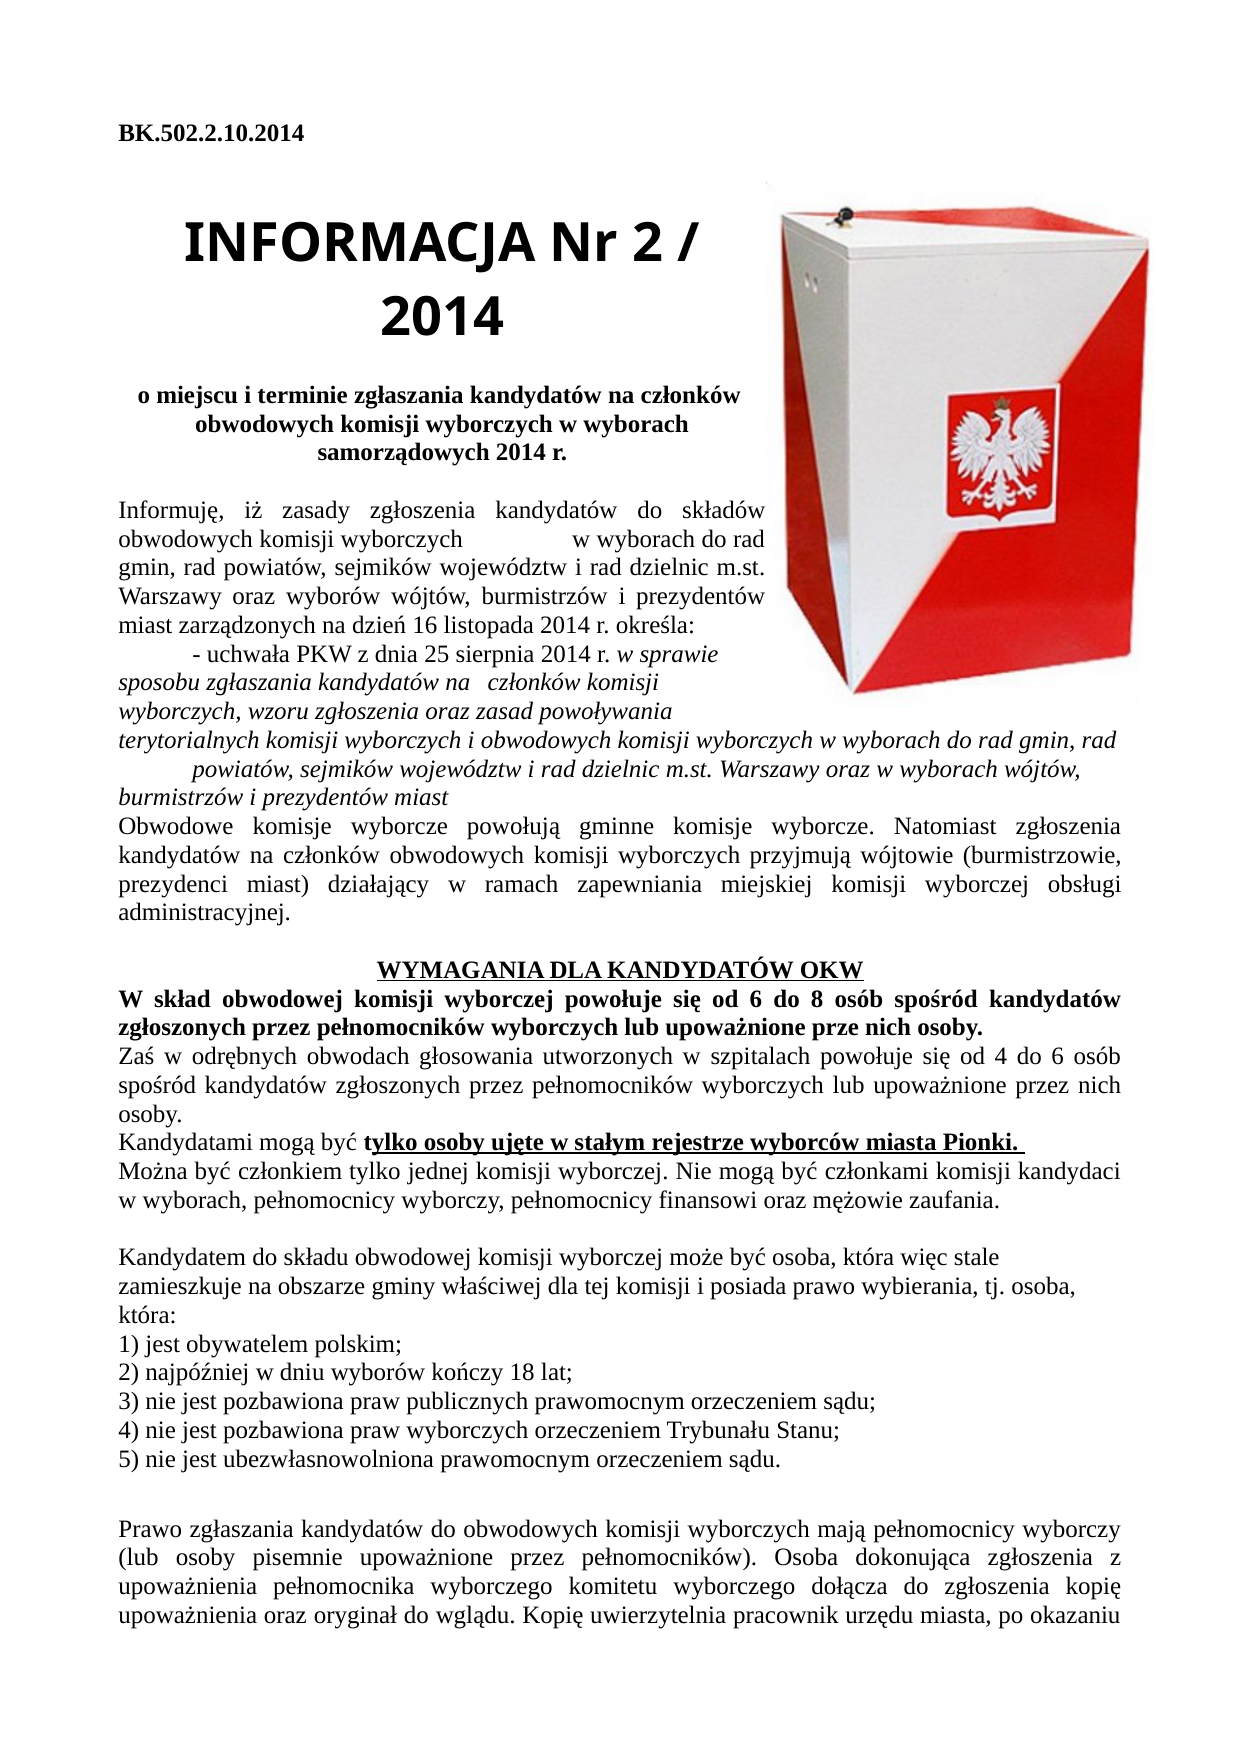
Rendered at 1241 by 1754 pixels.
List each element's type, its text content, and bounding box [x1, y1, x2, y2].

text Kandydatami mogą być tylko osoby ujęte w stałym rejestrze wyborców miasta Pionki. [118, 1127, 1122, 1156]
text WYMAGANIA DLA KANDYDATÓW OKW [118, 955, 1122, 984]
text o miejscu i terminie zgłaszania kandydatów na członków [118, 380, 766, 409]
text Prawo zgłaszania kandydatów do obwodowych komisji wyborczych mają pełnomocnicy wyborczy (lub osoby pisemnie upoważnione przez pełnomocników). Osoba dokonująca zgłoszenia z upoważnienia pełnomocnika wyborczego komitetu wyborczego dołącza do zgłoszenia kopię upoważnienia oraz oryginał do wglądu. Kopię uwierzytelnia pracownik urzędu miasta, po okazaniu [118, 1514, 1122, 1629]
text obwodowych komisji wyborczych w wyborach samorządowych 2014 r. [118, 409, 766, 466]
text BK.502.2.10.2014 [118, 118, 1122, 147]
text Można być członkiem tylko jednej komisji wyborczej. Nie mogą być członkami komisji kandydaci w wyborach, pełnomocnicy wyborczy, pełnomocnicy finansowi oraz mężowie zaufania. [118, 1156, 1122, 1214]
text Zaś w odrębnych obwodach głosowania utworzonych w szpitalach powołuje się od 4 do 6 osób spośród kandydatów zgłoszonych przez pełnomocników wyborczych lub upoważnione przez nich osoby. [118, 1041, 1122, 1127]
text W skład obwodowej komisji wyborczej powołuje się od 6 do 8 osób spośród kandydatów zgłoszonych przez pełnomocników wyborczych lub upoważnione prze nich osoby. [118, 984, 1122, 1041]
text Obwodowe komisje wyborcze powołują gminne komisje wyborcze. Natomiast zgłoszenia kandydatów na członków obwodowych komisji wyborczych przyjmują wójtowie (burmistrzowie, prezydenci miast) działający w ramach zapewniania miejskiej komisji wyborczej obsługi administracyjnej. [118, 811, 1122, 926]
text - uchwała PKW z dnia 25 sierpnia 2014 r. w sprawie sposobu zgłaszania kandydatów na członków komisji wyborczych, wzoru zgłoszenia oraz zasad powoływania terytorialnych komisji wyborczych i obwodowych komisji wyborczych w wyborach do rad gmin, rad powiatów, sejmików województw i rad dzielnic m.st. Warszawy oraz w wyborach wójtów, burmistrzów i prezydentów miast [118, 639, 1122, 811]
text INFORMACJA Nr 2 / 2014 [118, 204, 766, 351]
picture [766, 182, 1154, 707]
text Informuję, iż zasady zgłoszenia kandydatów do składów obwodowych komisji wyborczych w wyborach do rad gmin, rad powiatów, sejmików województw i rad dzielnic m.st. Warszawy oraz wyborów wójtów, burmistrzów i prezydentów miast zarządzonych na dzień 16 listopada 2014 r. określa: [118, 495, 766, 639]
text Kandydatem do składu obwodowej komisji wyborczej może być osoba, która więc stale zamieszkuje na obszarze gminy właściwej dla tej komisji i posiada prawo wybierania, tj. osoba, która: 1) jest obywatelem polskim; 2) najpóźniej w dniu wyborów kończy 18 lat; 3) nie jest pozbawiona praw publicznych prawomocnym orzeczeniem sądu; 4) nie jest pozbawiona praw wyborczych orzeczeniem Trybunału Stanu; 5) nie jest ubezwłasnowolniona prawomocnym orzeczeniem sądu. [118, 1242, 1122, 1472]
